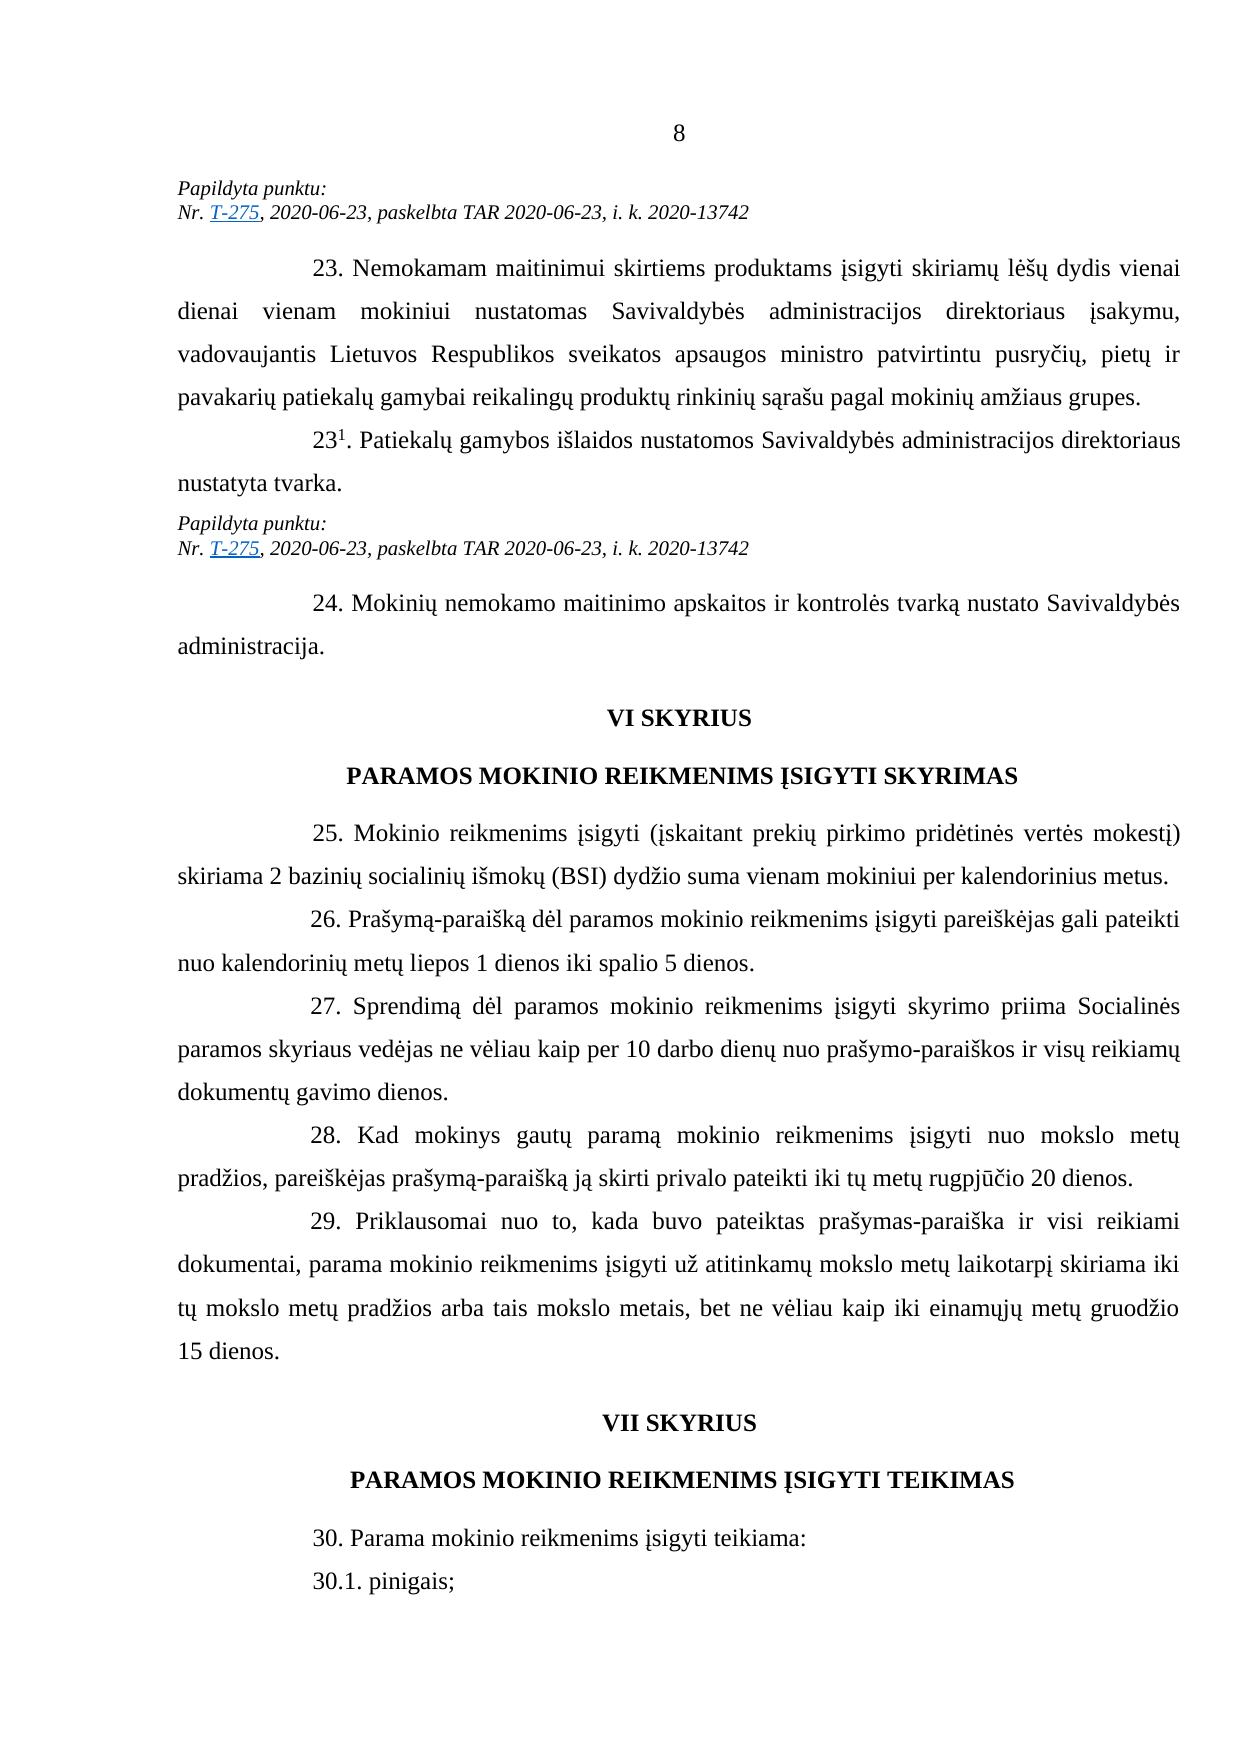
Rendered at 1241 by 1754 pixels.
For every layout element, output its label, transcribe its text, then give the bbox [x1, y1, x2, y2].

text Papildyta punktu: [177, 511, 1181, 535]
text PARAMOS MOKINIO REIKMENIMS ĮSIGYTI TEIKIMAS [177, 1465, 1181, 1494]
text 26. Prašymą-paraišką dėl paramos mokinio reikmenims įsigyti pareiškėjas gali pateikti nuo kalendorinių metų liepos 1 dienos iki spalio 5 dienos. [177, 904, 1181, 976]
text 30. Parama mokinio reikmenims įsigyti teikiama: [177, 1523, 1181, 1551]
text 30.1. pinigais; [177, 1566, 1181, 1594]
text Nr. T-275, 2020-06-23, paskelbta TAR 2020-06-23, i. k. 2020-13742 [177, 535, 1181, 559]
text VII SKYRIUS [177, 1408, 1181, 1436]
text 29. Priklausomai nuo to, kada buvo pateiktas prašymas-paraiška ir visi reikiami dokumentai, parama mokinio reikmenims įsigyti už atitinkamų mokslo metų laikotarpį skiriama iki tų mokslo metų pradžios arba tais mokslo metais, bet ne vėliau kaip iki einamųjų metų gruodžio 15 dienos. [177, 1206, 1181, 1364]
text 25. Mokinio reikmenims įsigyti (įskaitant prekių pirkimo pridėtinės vertės mokestį) skiriama 2 bazinių socialinių išmokų (BSI) dydžio suma vienam mokiniui per kalendorinius metus. [177, 818, 1181, 890]
text 24. Mokinių nemokamo maitinimo apskaitos ir kontrolės tvarką nustato Savivaldybės administracija. [177, 588, 1181, 660]
text Nr. T-275, 2020-06-23, paskelbta TAR 2020-06-23, i. k. 2020-13742 [177, 200, 1181, 224]
text 231. Patiekalų gamybos išlaidos nustatomos Savivaldybės administracijos direktoriaus nustatyta tvarka. [177, 425, 1181, 497]
text PARAMOS MOKINIO REIKMENIMS ĮSIGYTI SKYRIMAS [177, 761, 1181, 789]
text Papildyta punktu: [177, 176, 1181, 200]
text 27. Sprendimą dėl paramos mokinio reikmenims įsigyti skyrimo priima Socialinės paramos skyriaus vedėjas ne vėliau kaip per 10 darbo dienų nuo prašymo-paraiškos ir visų reikiamų dokumentų gavimo dienos. [177, 991, 1181, 1106]
text 28. Kad mokinys gautų paramą mokinio reikmenims įsigyti nuo mokslo metų pradžios, pareiškėjas prašymą-paraišką ją skirti privalo pateikti iki tų metų rugpjūčio 20 dienos. [177, 1120, 1181, 1192]
text 23. Nemokamam maitinimui skirtiems produktams įsigyti skiriamų lėšų dydis vienai dienai vienam mokiniui nustatomas Savivaldybės administracijos direktoriaus įsakymu, vadovaujantis Lietuvos Respublikos sveikatos apsaugos ministro patvirtintu pusryčių, pietų ir pavakarių patiekalų gamybai reikalingų produktų rinkinių sąrašu pagal mokinių amžiaus grupes. [177, 253, 1181, 411]
text VI SKYRIUS [177, 703, 1181, 732]
